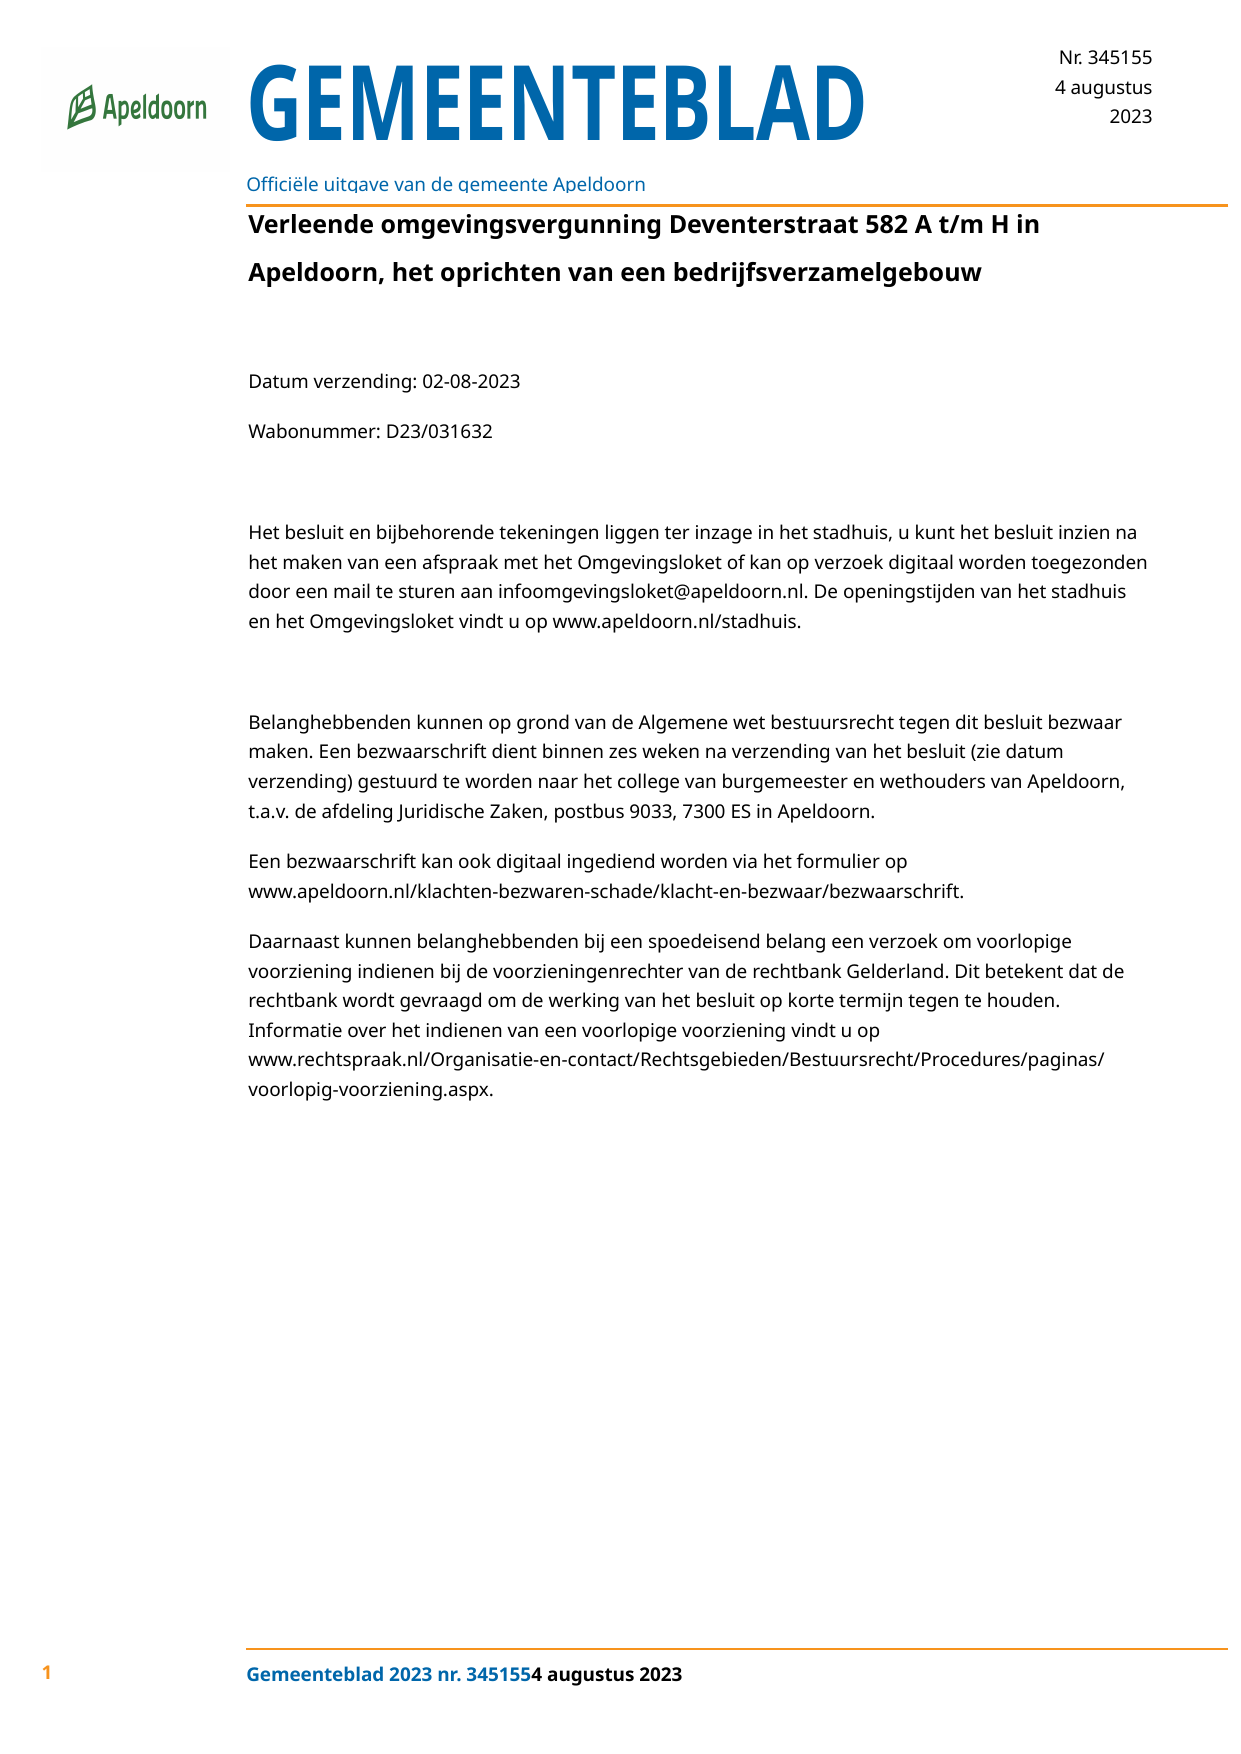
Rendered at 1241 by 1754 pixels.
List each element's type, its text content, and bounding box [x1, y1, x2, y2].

text Daarnaast kunnen belanghebbenden bij een spoedeisend belang een verzoek om voorlopige voorziening indienen bij de voorzieningenrechter van de rechtbank Gelderland. Dit betekent dat de rechtbank wordt gevraagd om de werking van het besluit op korte termijn tegen te houden. Informatie over het indienen van een voorlopige voorziening vindt u op www.rechtspraak.nl/Organisatie-en-contact/Rechtsgebieden/Bestuursrecht/Procedures/paginas/voorlopig-voorziening.aspx. [248, 928, 1152, 1102]
text Het besluit en bijbehorende tekeningen liggen ter inzage in het stadhuis, u kunt het besluit inzien na het maken van een afspraak met het Omgevingsloket of kan op verzoek digitaal worden toegezonden door een mail te sturen aan infoomgevingsloket@apeldoorn.nl. De openingstijden van het stadhuis en het Omgevingsloket vindt u op www.apeldoorn.nl/stadhuis. [248, 519, 1152, 634]
text Wabonummer: D23/031632 [248, 419, 1152, 444]
text Een bezwaarschrift kan ook digitaal ingediend worden via het formulier op www.apeldoorn.nl/klachten-bezwaren-schade/klacht-en-bezwaar/bezwaarschrift. [248, 848, 1152, 904]
text Verleende omgevingsvergunning Deventerstraat 582 A t/m H in Apeldoorn, het oprichten van een bedrijfsverzamelgebouw [248, 207, 1152, 288]
text Datum verzending: 02-08-2023 [248, 368, 1152, 394]
picture [41, 47, 231, 172]
text Belanghebbenden kunnen op grond van de Algemene wet bestuursrecht tegen dit besluit bezwaar maken. Een bezwaarschrift dient binnen zes weken na verzending van het besluit (zie datum verzending) gestuurd te worden naar het college van burgemeester en wethouders van Apeldoorn, t.a.v. de afdeling Juridische Zaken, postbus 9033, 7300 ES in Apeldoorn. [248, 709, 1152, 824]
